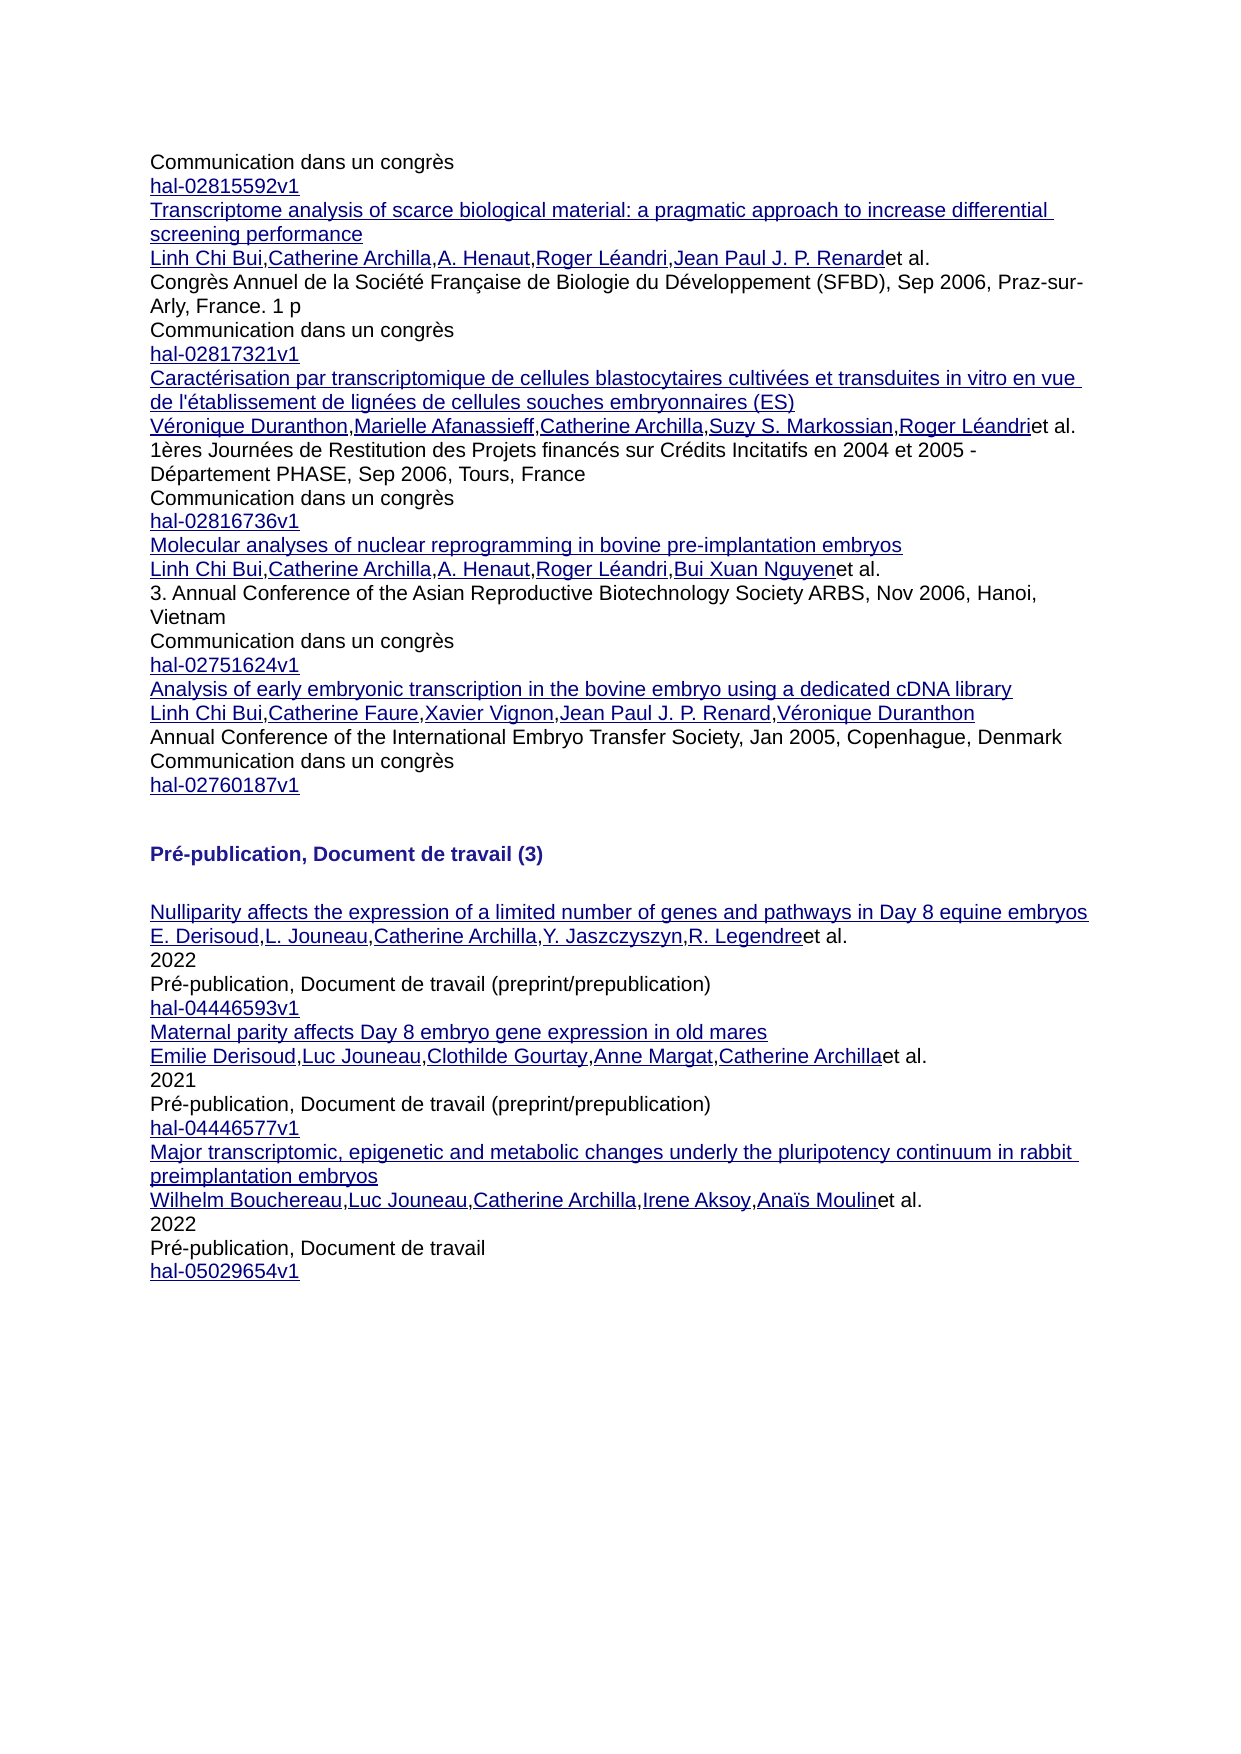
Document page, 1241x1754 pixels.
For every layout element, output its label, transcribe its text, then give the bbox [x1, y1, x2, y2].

table_cell Caractérisation par transcriptomique de cellules blastocytaires cultivées et transduites in vitro en vue de l'établissement de lignées de cellules souches embryonnaires (ES) Véronique Duranthon,Marielle Afanassieff,Catherine Archilla,Suzy S. Markossian,Roger Léandriet al. 1ères Journées de Restitution des Projets financés sur Crédits Incitatifs en 2004 et 2005 - Département PHASE, Sep 2006, Tours, France Communication dans un congrès hal-02816736v1 [150, 366, 1090, 533]
table_header Nulliparity affects the expression of a limited number of genes and pathways in Day 8 equine embryos E. Derisoud,L. Jouneau,Catherine Archilla,Y. Jaszczyszyn,R. Legendreet al. 2022 Pré-publication, Document de travail (preprint/prepublication) hal-04446593v1 [150, 900, 1090, 1020]
subtitle Pré-publication, Document de travail (3) [150, 842, 1090, 866]
table_cell Analysis of early embryonic transcription in the bovine embryo using a dedicated cDNA library Linh Chi Bui,Catherine Faure,Xavier Vignon,Jean Paul J. P. Renard,Véronique Duranthon Annual Conference of the International Embryo Transfer Society, Jan 2005, Copenhague, Denmark Communication dans un congrès hal-02760187v1 [150, 677, 1090, 797]
table_cell Molecular analyses of nuclear reprogramming in bovine pre-implantation embryos Linh Chi Bui,Catherine Archilla,A. Henaut,Roger Léandri,Bui Xuan Nguyenet al. 3. Annual Conference of the Asian Reproductive Biotechnology Society ARBS, Nov 2006, Hanoi, Vietnam Communication dans un congrès hal-02751624v1 [150, 533, 1090, 677]
table_cell Communication dans un congrès hal-02815592v1 [150, 150, 1090, 198]
table_cell Maternal parity affects Day 8 embryo gene expression in old mares Emilie Derisoud,Luc Jouneau,Clothilde Gourtay,Anne Margat,Catherine Archillaet al. 2021 Pré-publication, Document de travail (preprint/prepublication) hal-04446577v1 [150, 1020, 1090, 1139]
table_cell Major transcriptomic, epigenetic and metabolic changes underly the pluripotency continuum in rabbit preimplantation embryos Wilhelm Bouchereau,Luc Jouneau,Catherine Archilla,Irene Aksoy,Anaïs Moulinet al. 2022 Pré-publication, Document de travail hal-05029654v1 [150, 1140, 1090, 1283]
table_cell Transcriptome analysis of scarce biological material: a pragmatic approach to increase differential screening performance Linh Chi Bui,Catherine Archilla,A. Henaut,Roger Léandri,Jean Paul J. P. Renardet al. Congrès Annuel de la Société Française de Biologie du Développement (SFBD), Sep 2006, Praz-sur-Arly, France. 1 p Communication dans un congrès hal-02817321v1 [150, 198, 1090, 366]
